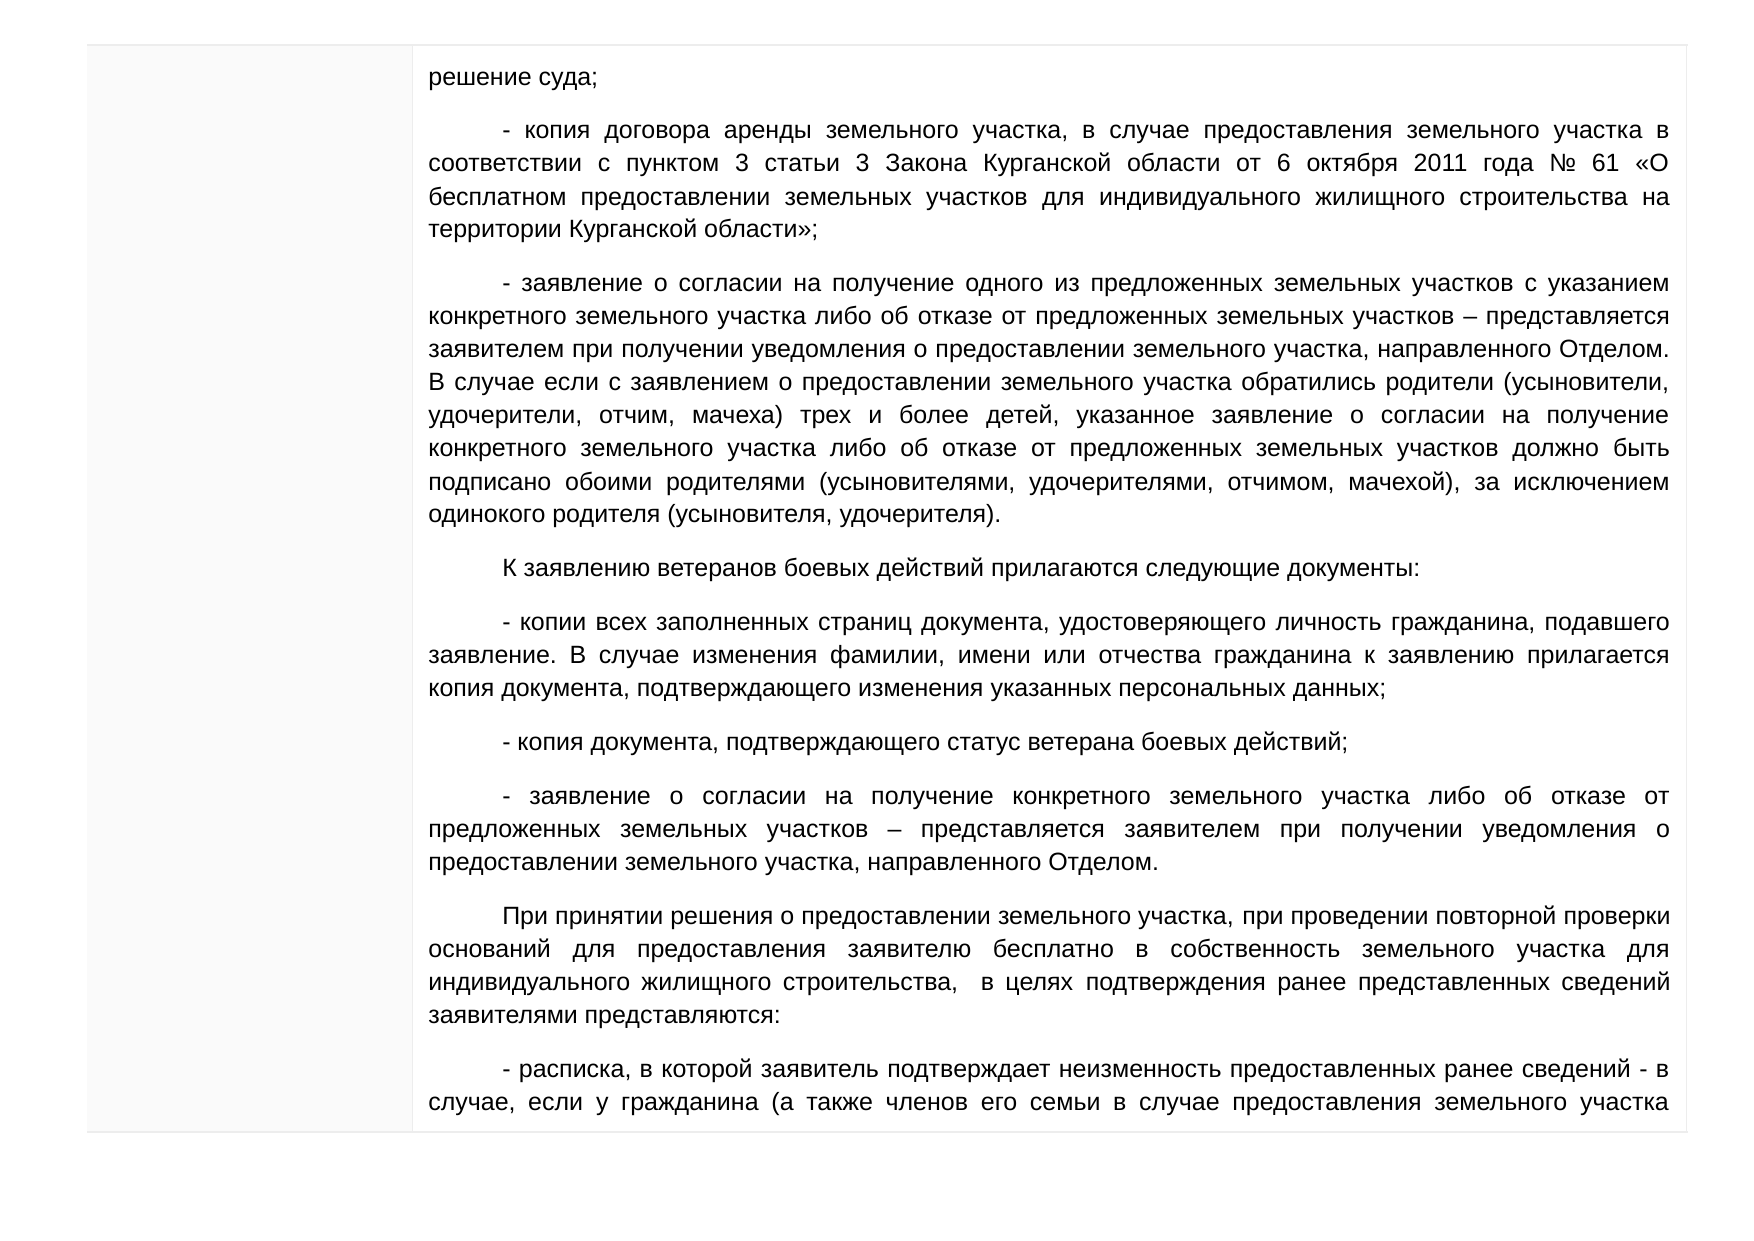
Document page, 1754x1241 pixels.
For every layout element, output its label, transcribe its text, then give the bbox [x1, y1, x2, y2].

table_cell решение суда; - копия договора аренды земельного участка, в случае предоставления земельного участка в соответствии с пунктом 3 статьи 3 Закона Курганской области от 6 октября 2011 года № 61 «О бесплатном предоставлении земельных участков для индивидуального жилищного строительства на территории Курганской области»; - заявление о согласии на получение одного из предложенных земельных участков с указанием конкретного земельного участка либо об отказе от предложенных земельных участков – представляется заявителем при получении уведомления о предоставлении земельного участка, направленного Отделом. В случае если с заявлением о предоставлении земельного участка обратились родители (усыновители, удочерители, отчим, мачеха) трех и более детей, указанное заявление о согласии на получение конкретного земельного участка либо об отказе от предложенных земельных участков должно быть подписано обоими родителями (усыновителями, удочерителями, отчимом, мачехой), за исключением одинокого родителя (усыновителя, удочерителя). К заявлению ветеранов боевых действий прилагаются следующие документы: - копии всех заполненных страниц документа, удостоверяющего личность гражданина, подавшего заявление. В случае изменения фамилии, имени или отчества гражданина к заявлению прилагается копия документа, подтверждающего изменения указанных персональных данных; - копия документа, подтверждающего статус ветерана боевых действий; - заявление о согласии на получение конкретного земельного участка либо об отказе от предложенных земельных участков – представляется заявителем при получении уведомления о предоставлении земельного участка, направленного Отделом. При принятии решения о предоставлении земельного участка, при проведении повторной проверки оснований для предоставления заявителю бесплатно в собственность земельного участка для индивидуального жилищного строительства, в целях подтверждения ранее представленных сведений заявителями представляются: - расписка, в которой заявитель подтверждает неизменность предоставленных ранее сведений - в случае, если у гражданина (а также членов его семьи в случае предоставления земельного участка [413, 46, 1686, 1131]
table_cell [87, 46, 412, 1131]
